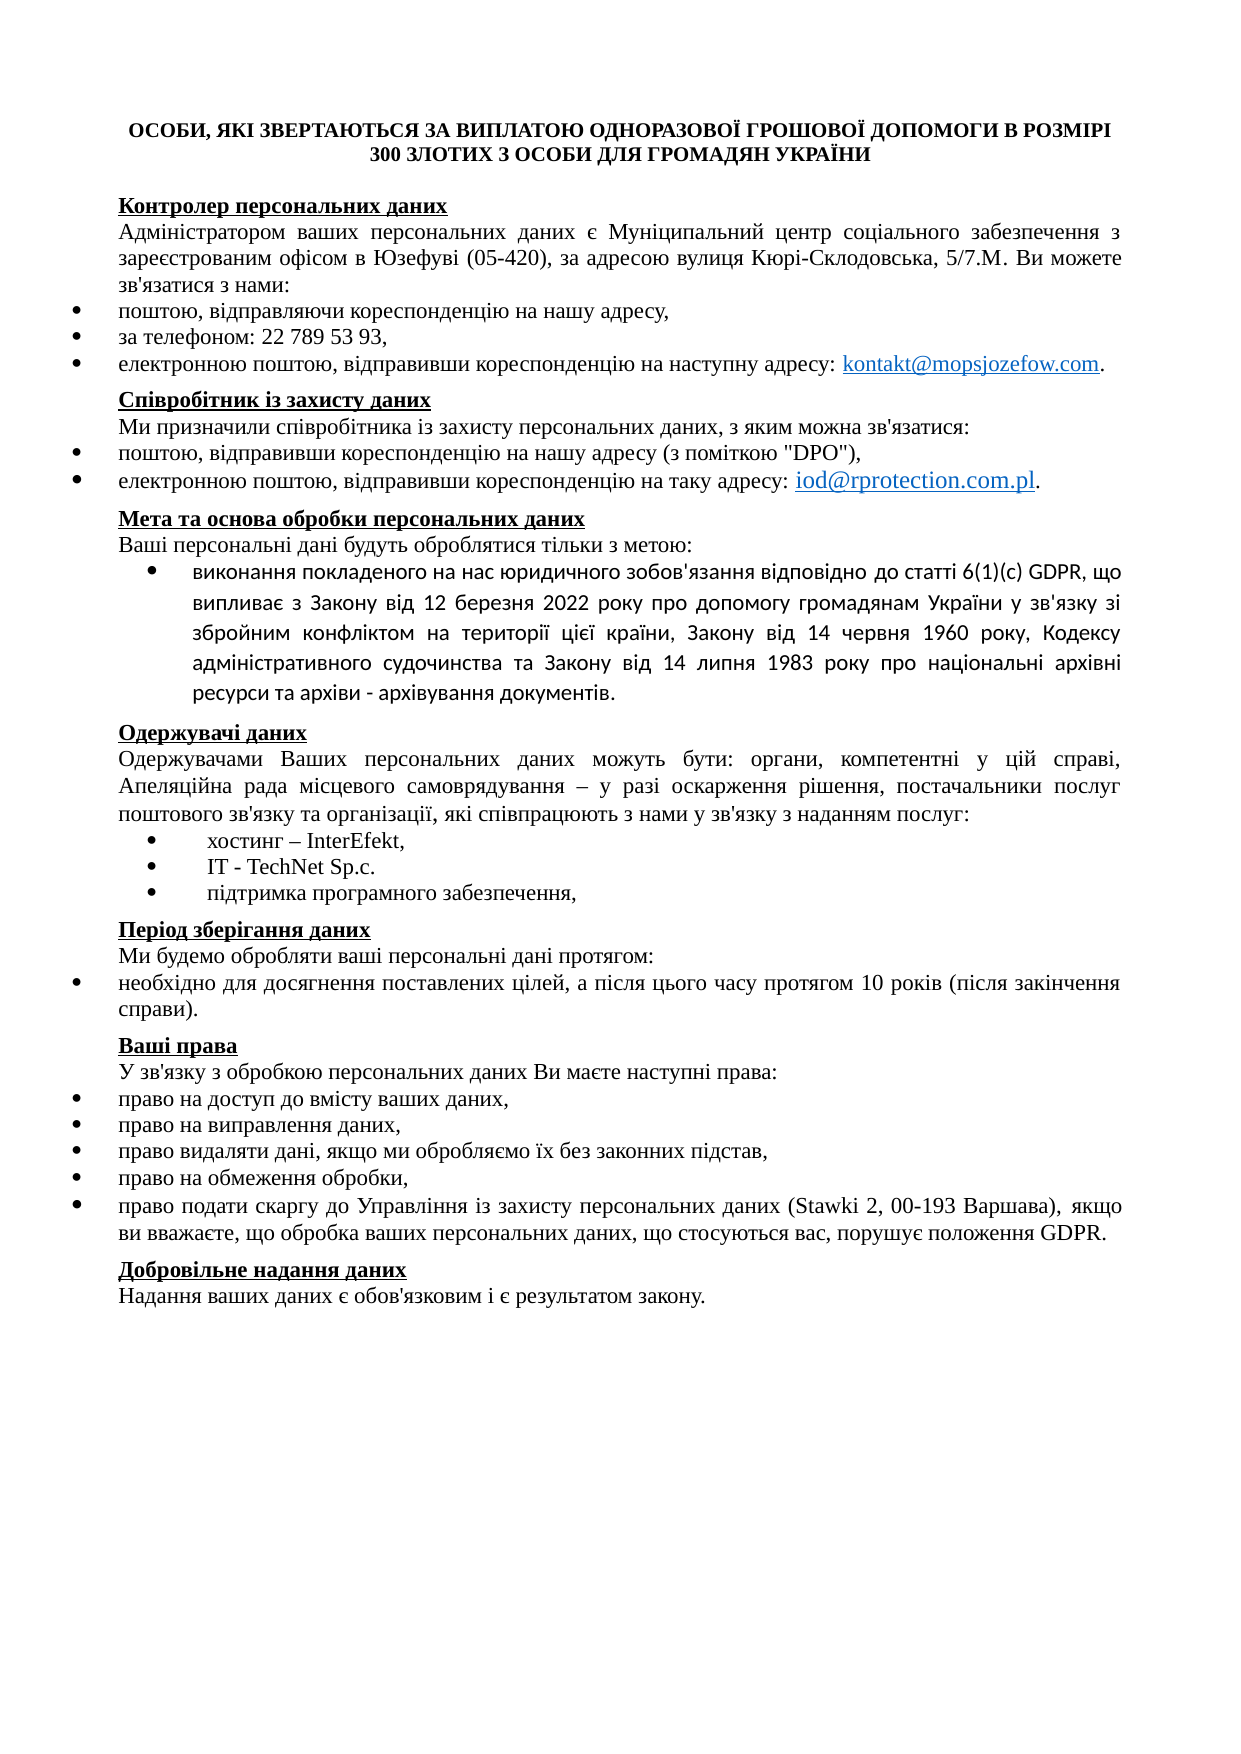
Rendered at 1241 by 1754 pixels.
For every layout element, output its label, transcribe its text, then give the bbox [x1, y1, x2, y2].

list право на обмеження обробки, [73, 1164, 1122, 1190]
text Надання ваших даних є обов'язковим і є результатом закону. [118, 1282, 1122, 1308]
list електронною поштою, відправивши кореспонденцію на таку адресу: iod@rprotection.com.pl. [73, 466, 1122, 494]
text Добровільне надання даних [118, 1256, 1122, 1282]
text Ваші персональні дані будуть оброблятися тільки з метою: [118, 531, 1122, 557]
list за телефоном: 22 789 53 93, [73, 323, 1122, 350]
text Особи, які звертаються за виплатою одноразової грошової допомоги в розмірі 300 злотих з особи для громадян України [118, 118, 1122, 166]
text Адміністратором ваших персональних даних є Муніципальний центр соціального забезпечення з зареєстрованим офісом в Юзефуві (05-420), за адресою вулиця Кюрі-Склодовська, 5/7.M. Ви можете зв'язатися з нами: [118, 218, 1122, 297]
list право видаляти дані, якщо ми обробляємо їх без законних підстав, [73, 1137, 1122, 1164]
list необхідно для досягнення поставлених цілей, а після цього часу протягом 10 років (після закінчення справи). [73, 969, 1122, 1022]
list поштою, відправляючи кореспонденцію на нашу адресу, [73, 297, 1122, 323]
text Ми будемо обробляти ваші персональні дані протягом: [118, 943, 1122, 969]
text Одержувачі даних [118, 719, 1122, 745]
list право на виправлення даних, [73, 1111, 1122, 1137]
list право на доступ до вмісту ваших даних, [73, 1085, 1122, 1111]
text Ми призначили співробітника із захисту персональних даних, з яким можна зв'язатися: [118, 413, 1122, 439]
text Мета та основа обробки персональних даних [118, 505, 1122, 531]
list електронною поштою, відправивши кореспонденцію на наступну адресу: kontakt@mopsjozefow.com. [73, 350, 1122, 376]
list виконання покладеного на нас юридичного зобов'язання відповідно до статті 6(1)(c) GDPR, що випливає з Закону від 12 березня 2022 року про допомогу громадянам України у зв'язку зі збройним конфліктом на території цієї країни, Закону від 14 червня 1960 року, Кодексу адміністративного судочинства та Закону від 14 липня 1983 року про національні архівні ресурси та архіви - архівування документів. [148, 557, 1122, 706]
list підтримка програмного забезпечення, [148, 879, 1122, 906]
list право подати скаргу до Управління із захисту персональних даних (Stawki 2, 00-193 Варшава), якщо ви вважаєте, що обробка ваших персональних даних, що стосуються вас, порушує положення GDPR. [73, 1190, 1122, 1245]
list IT - TechNet Sp.c. [148, 853, 1122, 879]
text Одержувачами Ваших персональних даних можуть бути: органи, компетентні у цій справі, Апеляційна рада місцевого самоврядування – у разі оскарження рішення, постачальники послуг поштового зв'язку та організації, які співпрацюють з нами у зв'язку з наданням послуг: [118, 745, 1122, 827]
text У зв'язку з обробкою персональних даних Ви маєте наступні права: [118, 1058, 1122, 1085]
list хостинг – InterEfekt, [148, 827, 1122, 853]
list поштою, відправивши кореспонденцію на нашу адресу (з поміткою "DPO"), [73, 439, 1122, 466]
text Період зберігання даних [118, 916, 1122, 943]
text Контролер персональних даних [118, 192, 1122, 218]
text Ваші права [118, 1032, 1122, 1058]
text Співробітник із захисту даних [118, 387, 1122, 413]
